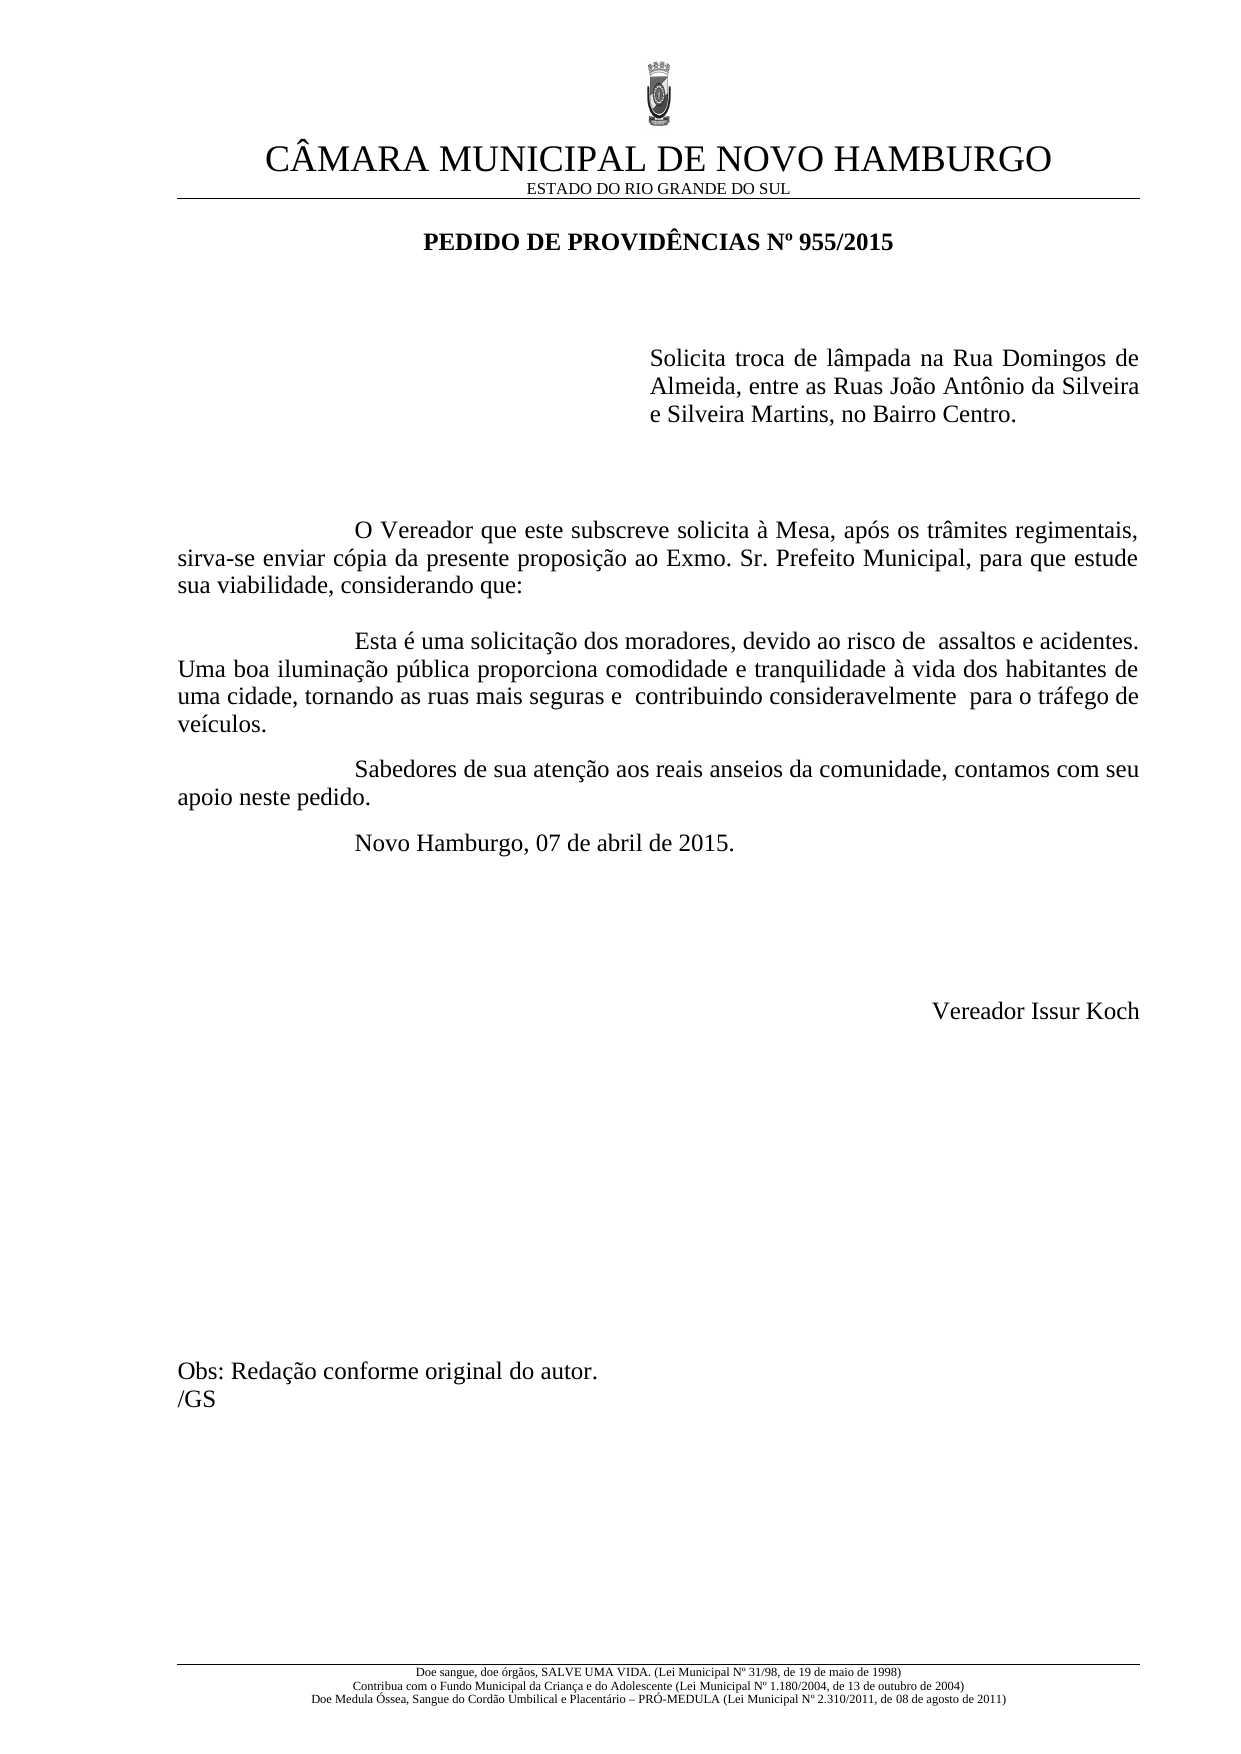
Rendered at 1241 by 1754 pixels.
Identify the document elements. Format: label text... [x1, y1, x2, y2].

text Esta é uma solicitação dos moradores, devido ao risco de assaltos e acidentes. Uma boa iluminação pública proporciona comodidade e tranquilidade à vida dos habitantes de uma cidade, tornando as ruas mais seguras e contribuindo consideravelmente para o tráfego de veículos. [177, 627, 1140, 738]
text PEDIDO DE PROVIDÊNCIAS Nº 955/2015 [177, 228, 1140, 256]
text Obs: Redação conforme original do autor. [177, 1357, 1140, 1385]
text Solicita troca de lâmpada na Rua Domingos de Almeida, entre as Ruas João Antônio da Silveira e Silveira Martins, no Bairro Centro. [649, 344, 1140, 428]
text /GS [177, 1385, 1140, 1412]
text Sabedores de sua atenção aos reais anseios da comunidade, contamos com seu apoio neste pedido. [177, 756, 1140, 811]
text Vereador Issur Koch [768, 969, 1140, 1024]
text Novo Hamburgo, 07 de abril de 2015. [177, 829, 1140, 856]
text O Vereador que este subscreve solicita à Mesa, após os trâmites regimentais, sirva-se enviar cópia da presente proposição ao Exmo. Sr. Prefeito Municipal, para que estude sua viabilidade, considerando que: [177, 516, 1140, 599]
